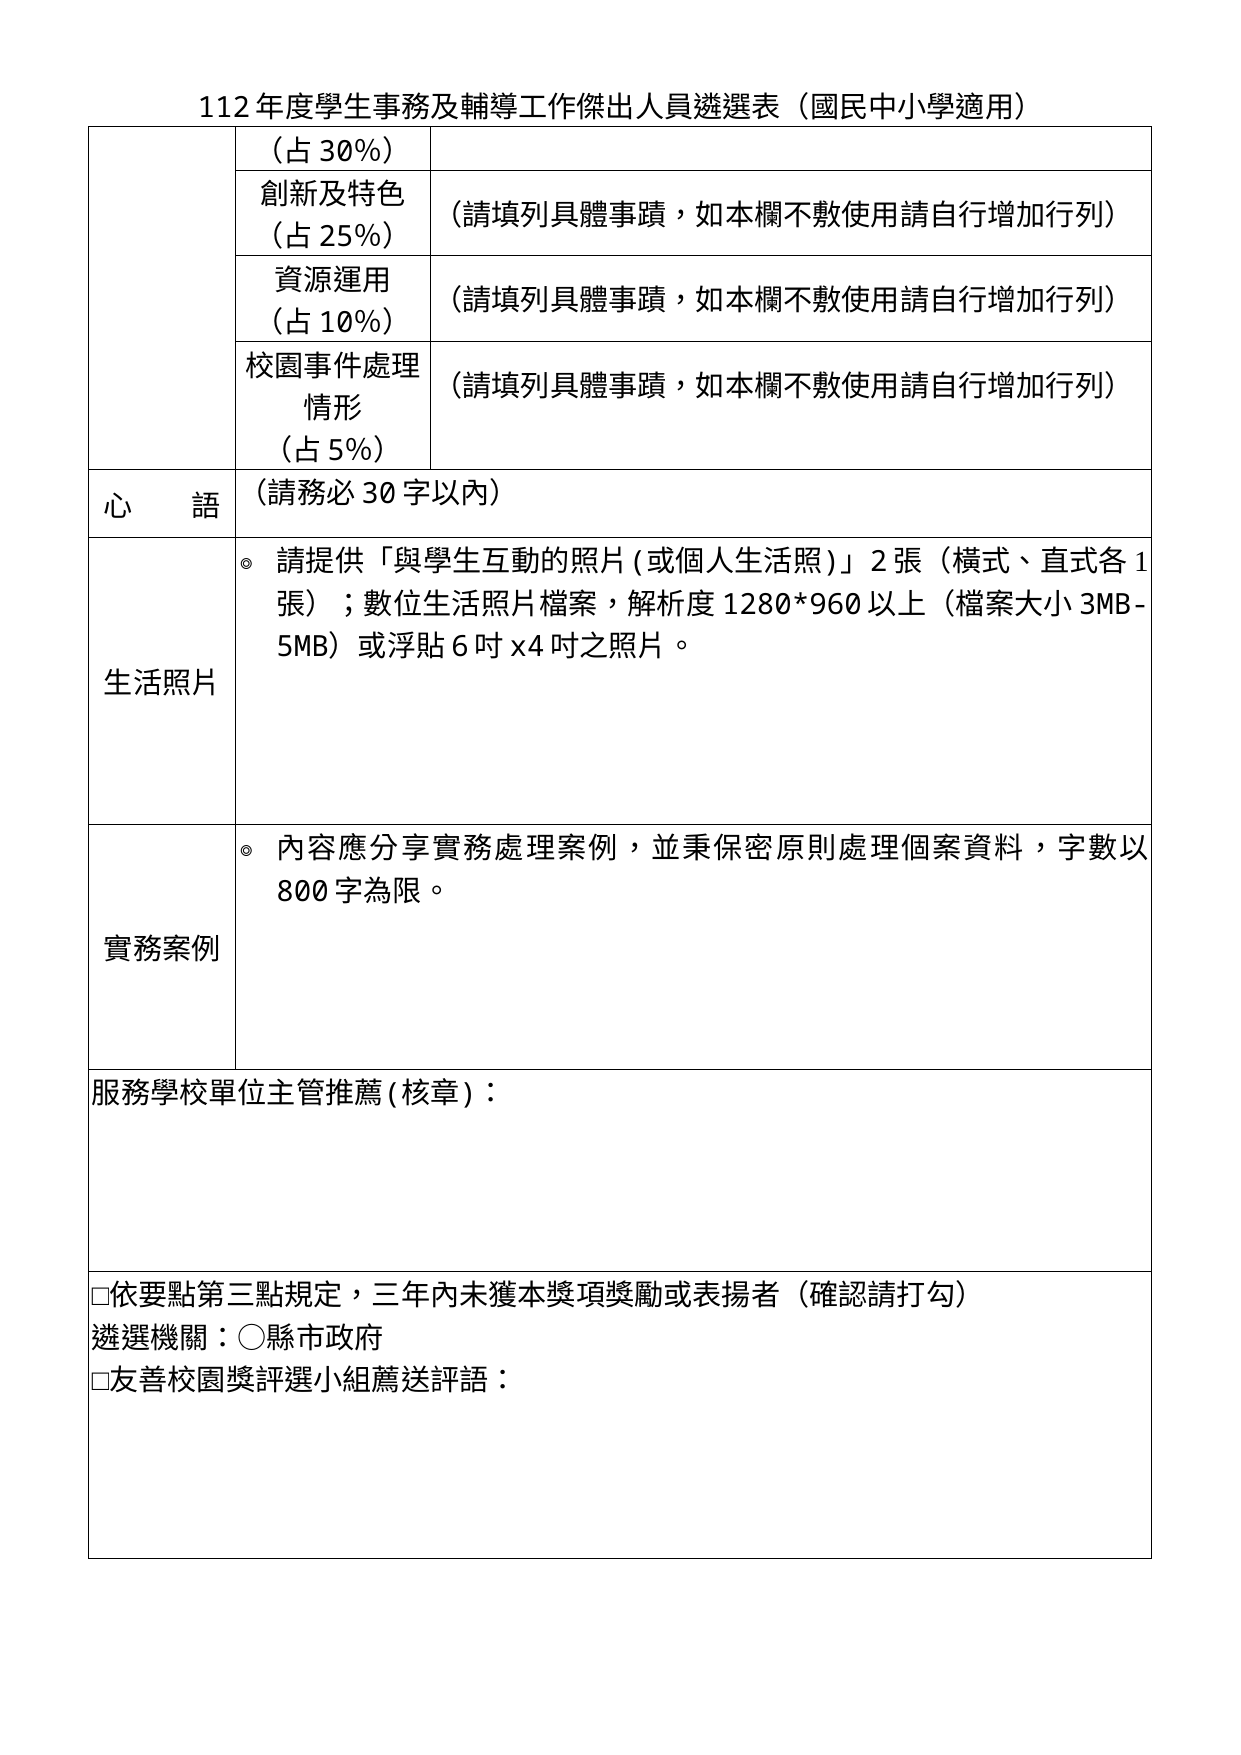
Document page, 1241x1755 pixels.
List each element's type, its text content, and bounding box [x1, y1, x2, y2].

table_cell （請填列具體事蹟，如本欄不敷使用請自行增加行列） [431, 171, 1151, 255]
table_cell 請提供「與學生互動的照片(或個人生活照)」2張（橫式、直式各1張）；數位生活照片檔案，解析度1280*960以上（檔案大小3MB-5MB）或浮貼6吋x4吋之照片。 [236, 538, 1151, 824]
table_cell （占30％） [236, 127, 430, 169]
table_cell 心 語 [89, 470, 235, 537]
table_cell （請填列具體事蹟，如本欄不敷使用請自行增加行列） [431, 256, 1151, 341]
table_cell （請填列具體事蹟，如本欄不敷使用請自行增加行列） [431, 342, 1151, 469]
table_cell 內容應分享實務處理案例，並秉保密原則處理個案資料，字數以800字為限。 [236, 825, 1151, 1068]
table_cell 實務案例 [89, 825, 235, 1068]
table_cell [89, 127, 235, 469]
table_cell 校園事件處理情形 （占5％） [236, 342, 430, 469]
table_cell □依要點第三點規定，三年內未獲本獎項獎勵或表揚者（確認請打勾） 遴選機關：○縣市政府 □友善校園獎評選小組薦送評語： [89, 1272, 1151, 1558]
table_cell 創新及特色 （占25％） [236, 171, 430, 255]
table_cell （請務必30字以內） [236, 470, 1151, 537]
table_cell 資源運用 （占10％） [236, 256, 430, 341]
table_header 112年度學生事務及輔導工作傑出人員遴選表（國民中小學適用） [89, 84, 1152, 126]
table_cell [431, 127, 1151, 169]
table_cell 服務學校單位主管推薦(核章)： [89, 1070, 1151, 1271]
table_cell 生活照片 [89, 538, 235, 824]
